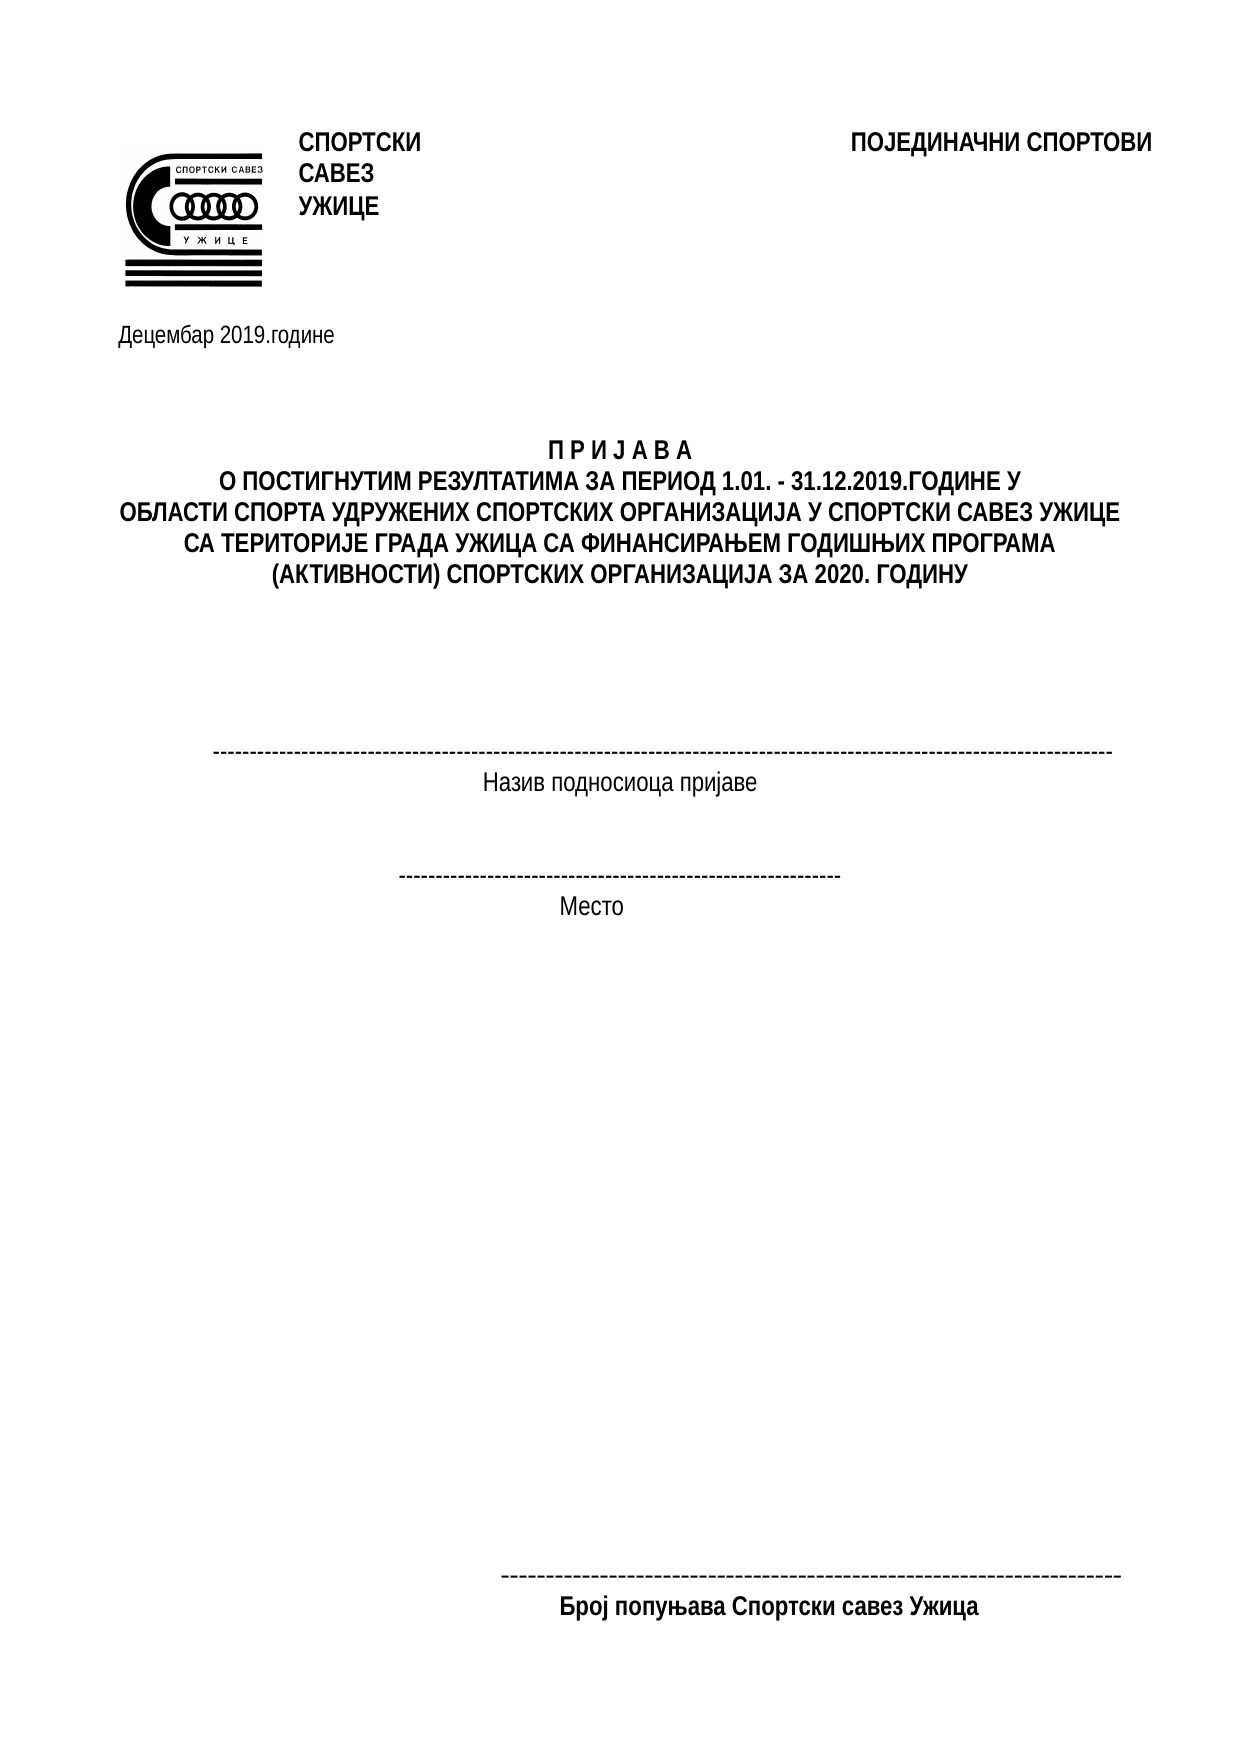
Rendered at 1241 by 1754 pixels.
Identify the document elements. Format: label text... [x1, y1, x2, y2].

text ------------------------------------------------------------ [118, 859, 1122, 890]
text -------------------------------------------------------------------------------------------------------------------------- [118, 735, 1122, 766]
text Назив подносиоца пријаве [118, 766, 1122, 797]
text СПОРТСКИ ПОЈЕДИНАЧНИ СПОРТОВИ [298, 126, 1223, 157]
text Број попуњава Спортски савез Ужица [118, 1590, 1122, 1621]
text Место [118, 890, 1122, 921]
text САВЕЗ [298, 157, 1223, 188]
text УЖИЦЕ [298, 188, 1223, 221]
text Децембар 2019.године [118, 320, 1122, 348]
text О ПОСТИГНУТИМ РЕЗУЛТАТИМА ЗА ПЕРИОД 1.01. - 31.12.2019.ГОДИНЕ У [118, 465, 1122, 496]
text П Р И Ј А В А [118, 434, 1122, 465]
text ОБЛАСТИ СПОРТА УДРУЖЕНИХ СПОРТСКИХ ОРГАНИЗАЦИЈА У СПОРТСКИ САВЕЗ УЖИЦЕ СА ТЕРИТОРИЈЕ ГРАДА УЖИЦА СА ФИНАНСИРАЊЕМ ГОДИШЊИХ ПРОГРАМА (АКТИВНОСТИ) СПОРТСКИХ ОРГАНИЗАЦИЈА ЗА 2020. ГОДИНУ [118, 496, 1122, 589]
text --------------------------------------------------------------------- [118, 1558, 1122, 1590]
